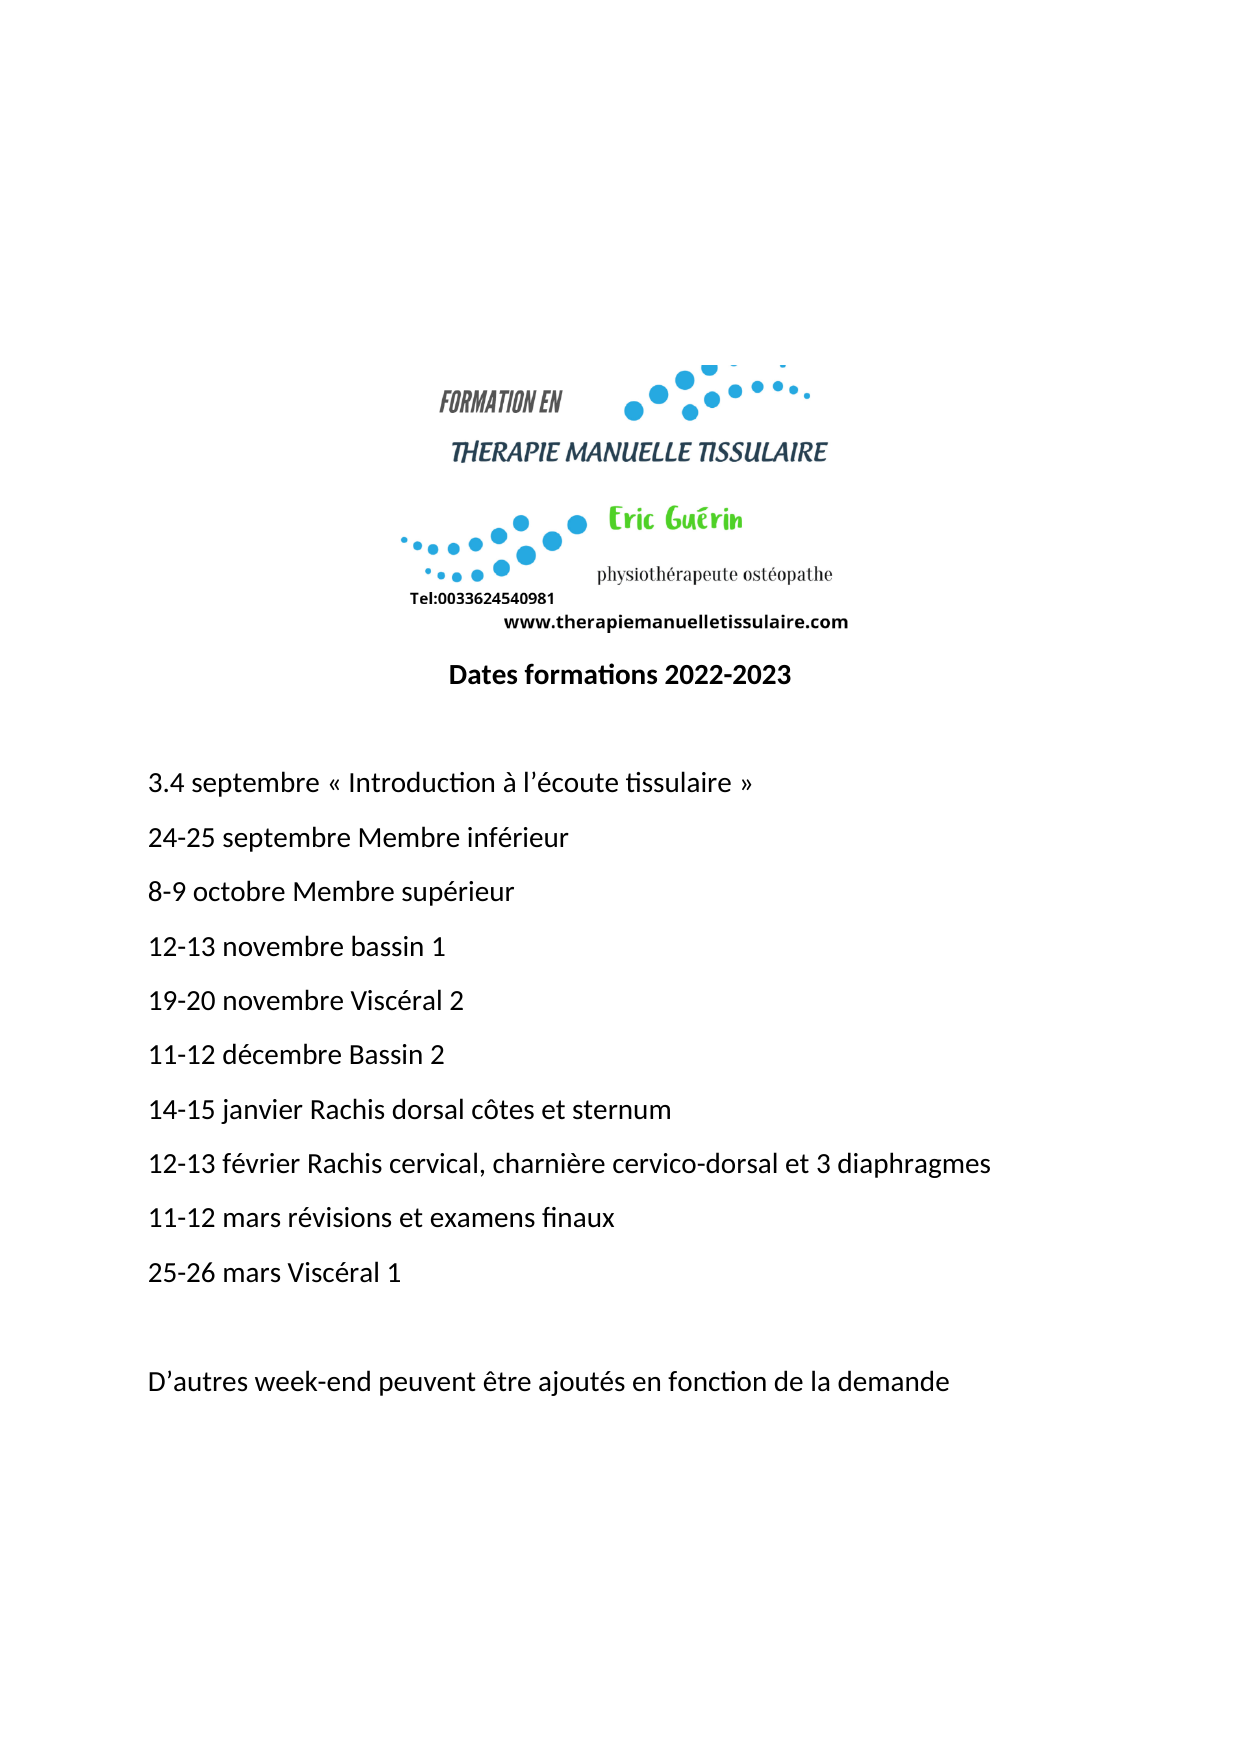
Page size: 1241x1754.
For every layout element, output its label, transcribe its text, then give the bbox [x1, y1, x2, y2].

text 12-13 février Rachis cervical, charnière cervico-dorsal et 3 diaphragmes [148, 1145, 1093, 1181]
text 12-13 novembre bassin 1 [148, 928, 1093, 963]
text 19-20 novembre Viscéral 2 [148, 982, 1093, 1018]
text D’autres week-end peuvent être ajoutés en fonction de la demande [148, 1363, 1093, 1398]
text 11-12 décembre Bassin 2 [148, 1036, 1093, 1072]
text 8-9 octobre Membre supérieur [148, 873, 1093, 909]
text 25-26 mars Viscéral 1 [148, 1254, 1093, 1289]
text 24-25 septembre Membre inférieur [148, 819, 1093, 854]
text 11-12 mars révisions et examens finaux [148, 1199, 1093, 1235]
text 14-15 janvier Rachis dorsal côtes et sternum [148, 1091, 1093, 1126]
text Dates formations 2022-2023 [148, 656, 1093, 691]
text 3.4 septembre « Introduction à l’écoute tissulaire » [148, 764, 1093, 800]
